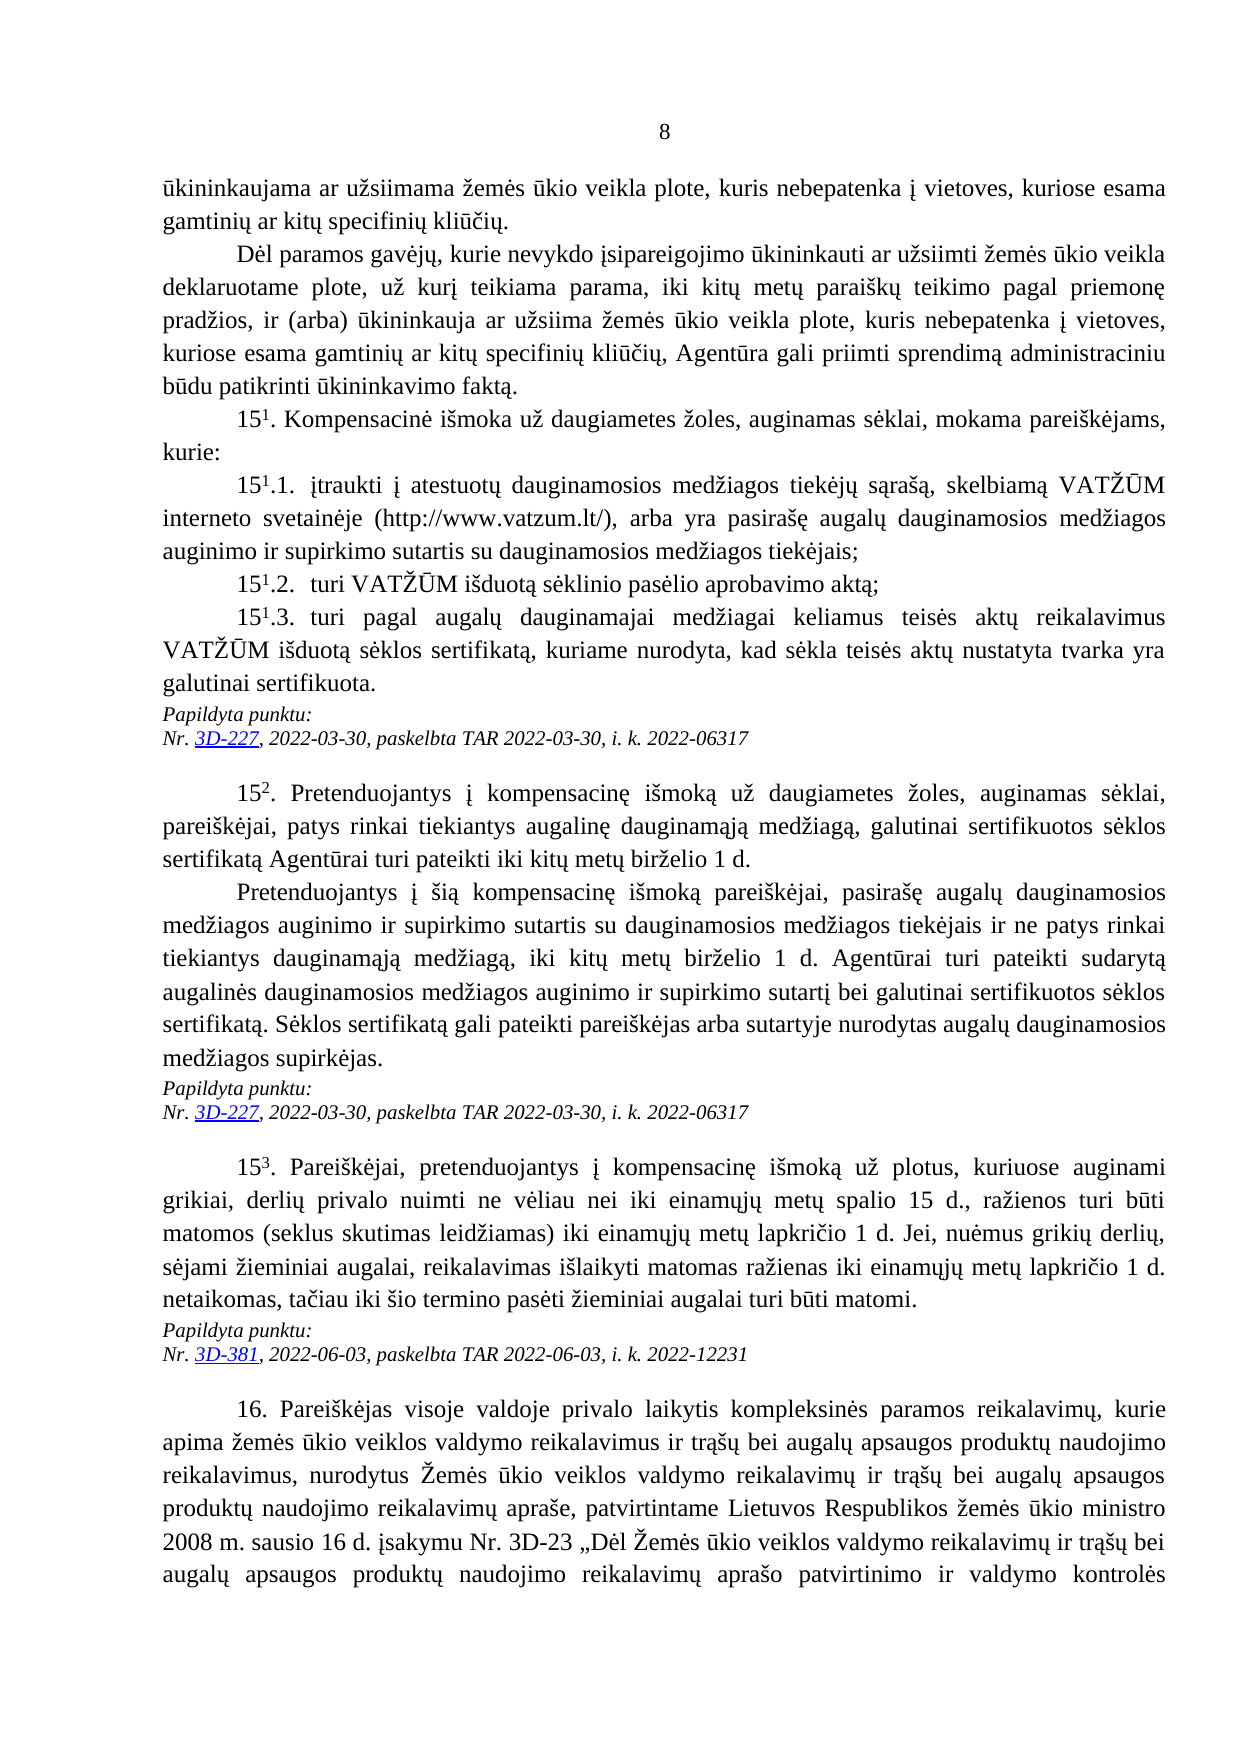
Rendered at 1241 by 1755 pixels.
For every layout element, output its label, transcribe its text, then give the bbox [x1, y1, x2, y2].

text Nr. 3D-227, 2022-03-30, paskelbta TAR 2022-03-30, i. k. 2022-06317 [162, 726, 1167, 750]
text 153. Pareiškėjai, pretenduojantys į kompensacinę išmoką už plotus, kuriuose auginami grikiai, derlių privalo nuimti ne vėliau nei iki einamųjų metų spalio 15 d., ražienos turi būti matomos (seklus skutimas leidžiamas) iki einamųjų metų lapkričio 1 d. Jei, nuėmus grikių derlių, sėjami žieminiai augalai, reikalavimas išlaikyti matomas ražienas iki einamųjų metų lapkričio 1 d. netaikomas, tačiau iki šio termino pasėti žieminiai augalai turi būti matomi. [162, 1152, 1167, 1313]
text 151.2. turi VATŽŪM išduotą sėklinio pasėlio aprobavimo aktą; [162, 569, 1167, 598]
text 151. Kompensacinė išmoka už daugiametes žoles, auginamas sėklai, mokama pareiškėjams, kurie: [162, 404, 1167, 466]
text 152. Pretenduojantys į kompensacinę išmoką už daugiametes žoles, auginamas sėklai, pareiškėjai, patys rinkai tiekiantys augalinę dauginamąją medžiagą, galutinai sertifikuotos sėklos sertifikatą Agentūrai turi pateikti iki kitų metų birželio 1 d. [162, 778, 1167, 873]
text Papildyta punktu: [162, 702, 1167, 726]
text Papildyta punktu: [162, 1076, 1167, 1100]
text Pretenduojantys į šią kompensacinę išmoką pareiškėjai, pasirašę augalų dauginamosios medžiagos auginimo ir supirkimo sutartis su dauginamosios medžiagos tiekėjais ir ne patys rinkai tiekiantys dauginamąją medžiagą, iki kitų metų birželio 1 d. Agentūrai turi pateikti sudarytą augalinės dauginamosios medžiagos auginimo ir supirkimo sutartį bei galutinai sertifikuotos sėklos sertifikatą. Sėklos sertifikatą gali pateikti pareiškėjas arba sutartyje nurodytas augalų dauginamosios medžiagos supirkėjas. [162, 877, 1167, 1071]
text Nr. 3D-227, 2022-03-30, paskelbta TAR 2022-03-30, i. k. 2022-06317 [162, 1100, 1167, 1124]
text ūkininkaujama ar užsiimama žemės ūkio veikla plote, kuris nebepatenka į vietoves, kuriose esama gamtinių ar kitų specifinių kliūčių. [162, 173, 1167, 235]
text 16. Pareiškėjas visoje valdoje privalo laikytis kompleksinės paramos reikalavimų, kurie apima žemės ūkio veiklos valdymo reikalavimus ir trąšų bei augalų apsaugos produktų naudojimo reikalavimus, nurodytus Žemės ūkio veiklos valdymo reikalavimų ir trąšų bei augalų apsaugos produktų naudojimo reikalavimų apraše, patvirtintame Lietuvos Respublikos žemės ūkio ministro 2008 m. sausio 16 d. įsakymu Nr. 3D-23 „Dėl Žemės ūkio veiklos valdymo reikalavimų ir trąšų bei augalų apsaugos produktų naudojimo reikalavimų aprašo patvirtinimo ir valdymo kontrolės [162, 1394, 1167, 1588]
text 151.3. turi pagal augalų dauginamajai medžiagai keliamus teisės aktų reikalavimus VATŽŪM išduotą sėklos sertifikatą, kuriame nurodyta, kad sėkla teisės aktų nustatyta tvarka yra galutinai sertifikuota. [162, 602, 1167, 697]
text Papildyta punktu: [162, 1318, 1167, 1342]
text 151.1. įtraukti į atestuotų dauginamosios medžiagos tiekėjų sąrašą, skelbiamą VATŽŪM interneto svetainėje (http://www.vatzum.lt/), arba yra pasirašę augalų dauginamosios medžiagos auginimo ir supirkimo sutartis su dauginamosios medžiagos tiekėjais; [162, 470, 1167, 565]
text Dėl paramos gavėjų, kurie nevykdo įsipareigojimo ūkininkauti ar užsiimti žemės ūkio veikla deklaruotame plote, už kurį teikiama parama, iki kitų metų paraiškų teikimo pagal priemonę pradžios, ir (arba) ūkininkauja ar užsiima žemės ūkio veikla plote, kuris nebepatenka į vietoves, kuriose esama gamtinių ar kitų specifinių kliūčių, Agentūra gali priimti sprendimą administraciniu būdu patikrinti ūkininkavimo faktą. [162, 239, 1167, 400]
text Nr. 3D-381, 2022-06-03, paskelbta TAR 2022-06-03, i. k. 2022-12231 [162, 1342, 1167, 1366]
